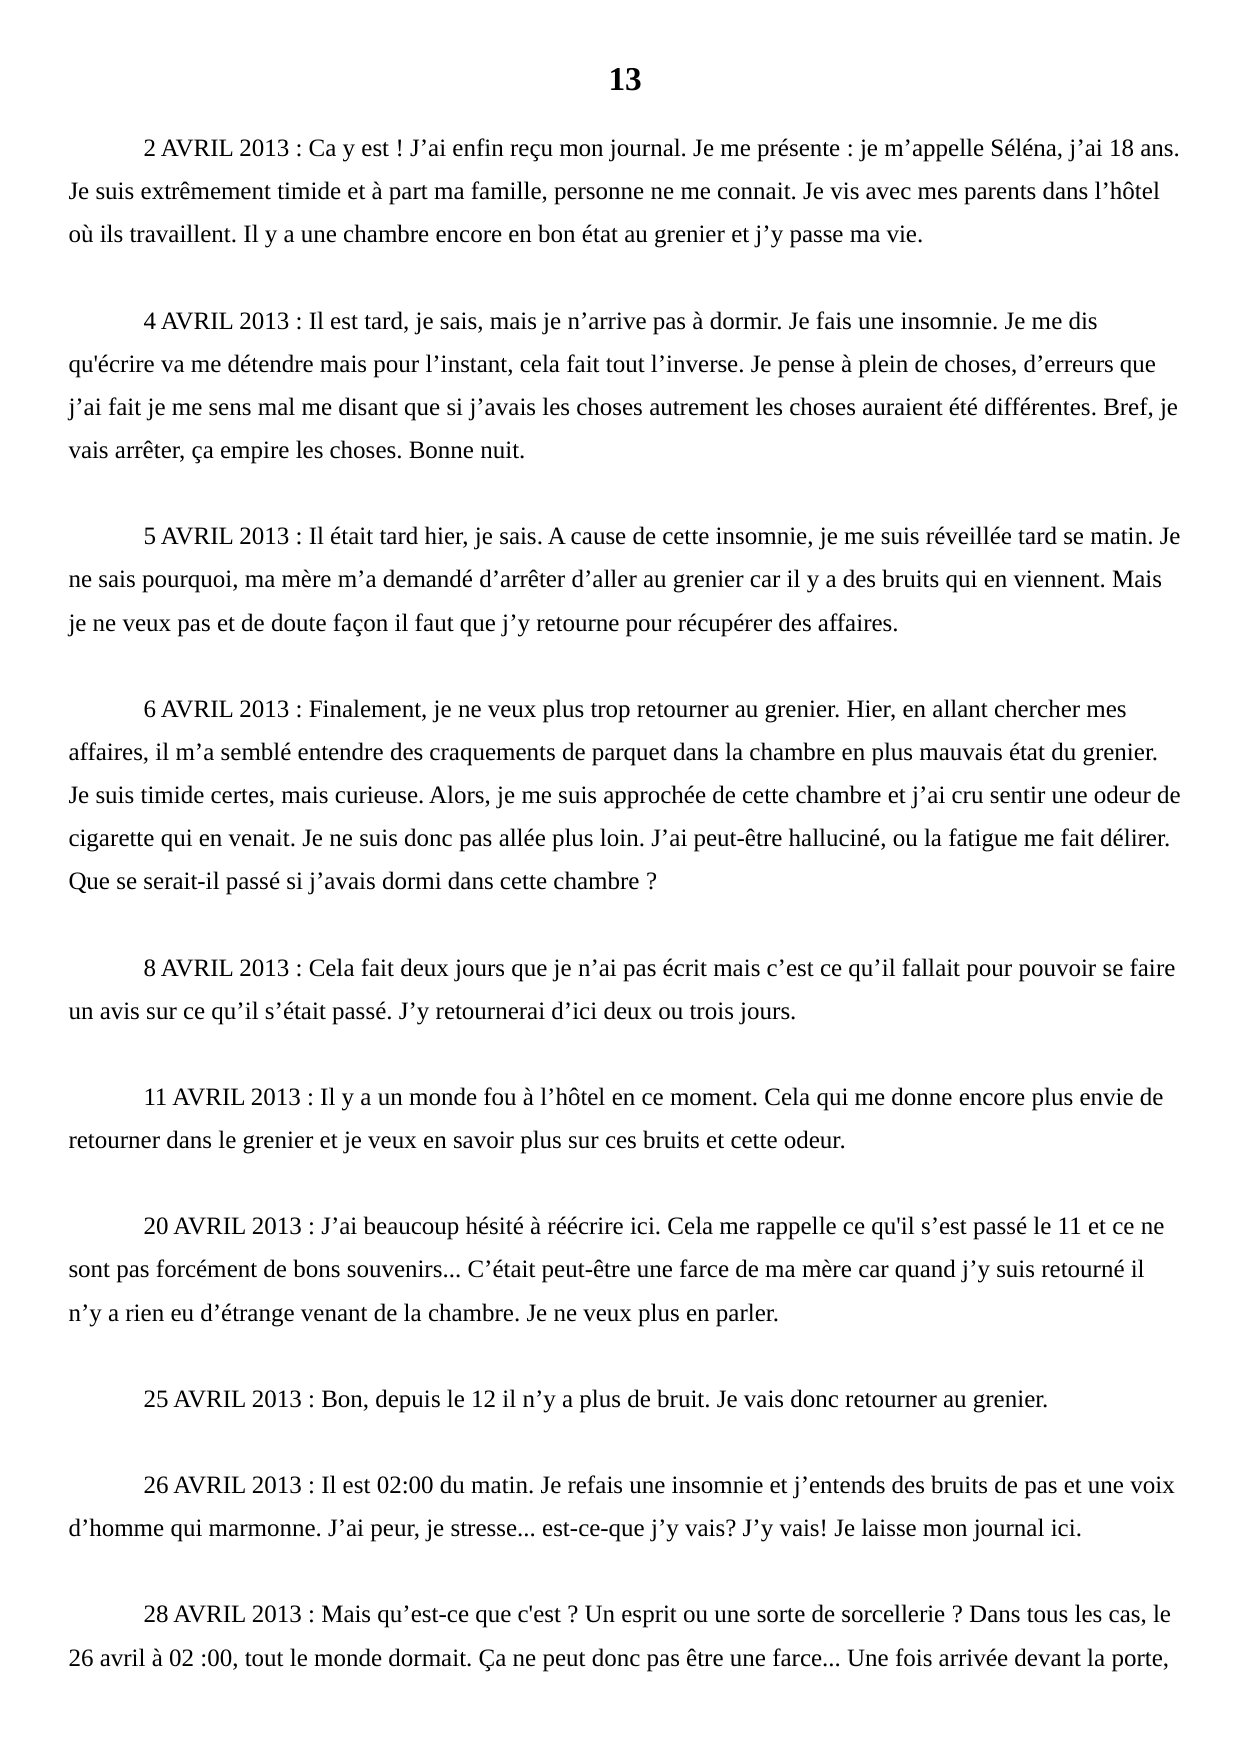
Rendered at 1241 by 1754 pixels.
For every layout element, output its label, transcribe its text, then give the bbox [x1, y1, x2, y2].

text 13 [68, 59, 1182, 97]
text 4 AVRIL 2013 : Il est tard, je sais, mais je n’arrive pas à dormir. Je fais une insomnie. Je me dis qu'écrire va me détendre mais pour l’instant, cela fait tout l’inverse. Je pense à plein de choses, d’erreurs que j’ai fait je me sens mal me disant que si j’avais les choses autrement les choses auraient été différentes. Bref, je vais arrêter, ça empire les choses. Bonne nuit. [68, 306, 1182, 464]
text 11 AVRIL 2013 : Il y a un monde fou à l’hôtel en ce moment. Cela qui me donne encore plus envie de retourner dans le grenier et je veux en savoir plus sur ces bruits et cette odeur. [68, 1082, 1182, 1154]
text 8 AVRIL 2013 : Cela fait deux jours que je n’ai pas écrit mais c’est ce qu’il fallait pour pouvoir se faire un avis sur ce qu’il s’était passé. J’y retournerai d’ici deux ou trois jours. [68, 953, 1182, 1024]
text 26 AVRIL 2013 : Il est 02:00 du matin. Je refais une insomnie et j’entends des bruits de pas et une voix d’homme qui marmonne. J’ai peur, je stresse... est-ce-que j’y vais? J’y vais! Je laisse mon journal ici. [68, 1470, 1182, 1542]
text 20 AVRIL 2013 : J’ai beaucoup hésité à réécrire ici. Cela me rappelle ce qu'il s’est passé le 11 et ce ne sont pas forcément de bons souvenirs... C’était peut-être une farce de ma mère car quand j’y suis retourné il n’y a rien eu d’étrange venant de la chambre. Je ne veux plus en parler. [68, 1211, 1182, 1326]
text 6 AVRIL 2013 : Finalement, je ne veux plus trop retourner au grenier. Hier, en allant chercher mes affaires, il m’a semblé entendre des craquements de parquet dans la chambre en plus mauvais état du grenier. Je suis timide certes, mais curieuse. Alors, je me suis approchée de cette chambre et j’ai cru sentir une odeur de cigarette qui en venait. Je ne suis donc pas allée plus loin. J’ai peut-être halluciné, ou la fatigue me fait délirer. Que se serait-il passé si j’avais dormi dans cette chambre ? [68, 694, 1182, 895]
text 2 AVRIL 2013 : Ca y est ! J’ai enfin reçu mon journal. Je me présente : je m’appelle Séléna, j’ai 18 ans. Je suis extrêmement timide et à part ma famille, personne ne me connait. Je vis avec mes parents dans l’hôtel où ils travaillent. Il y a une chambre encore en bon état au grenier et j’y passe ma vie. [68, 133, 1182, 248]
text 5 AVRIL 2013 : Il était tard hier, je sais. A cause de cette insomnie, je me suis réveillée tard se matin. Je ne sais pourquoi, ma mère m’a demandé d’arrêter d’aller au grenier car il y a des bruits qui en viennent. Mais je ne veux pas et de doute façon il faut que j’y retourne pour récupérer des affaires. [68, 521, 1182, 636]
text 28 AVRIL 2013 : Mais qu’est-ce que c'est ? Un esprit ou une sorte de sorcellerie ? Dans tous les cas, le 26 avril à 02 :00, tout le monde dormait. Ça ne peut donc pas être une farce... Une fois arrivée devant la porte, [68, 1599, 1182, 1671]
text 25 AVRIL 2013 : Bon, depuis le 12 il n’y a plus de bruit. Je vais donc retourner au grenier. [68, 1384, 1182, 1413]
